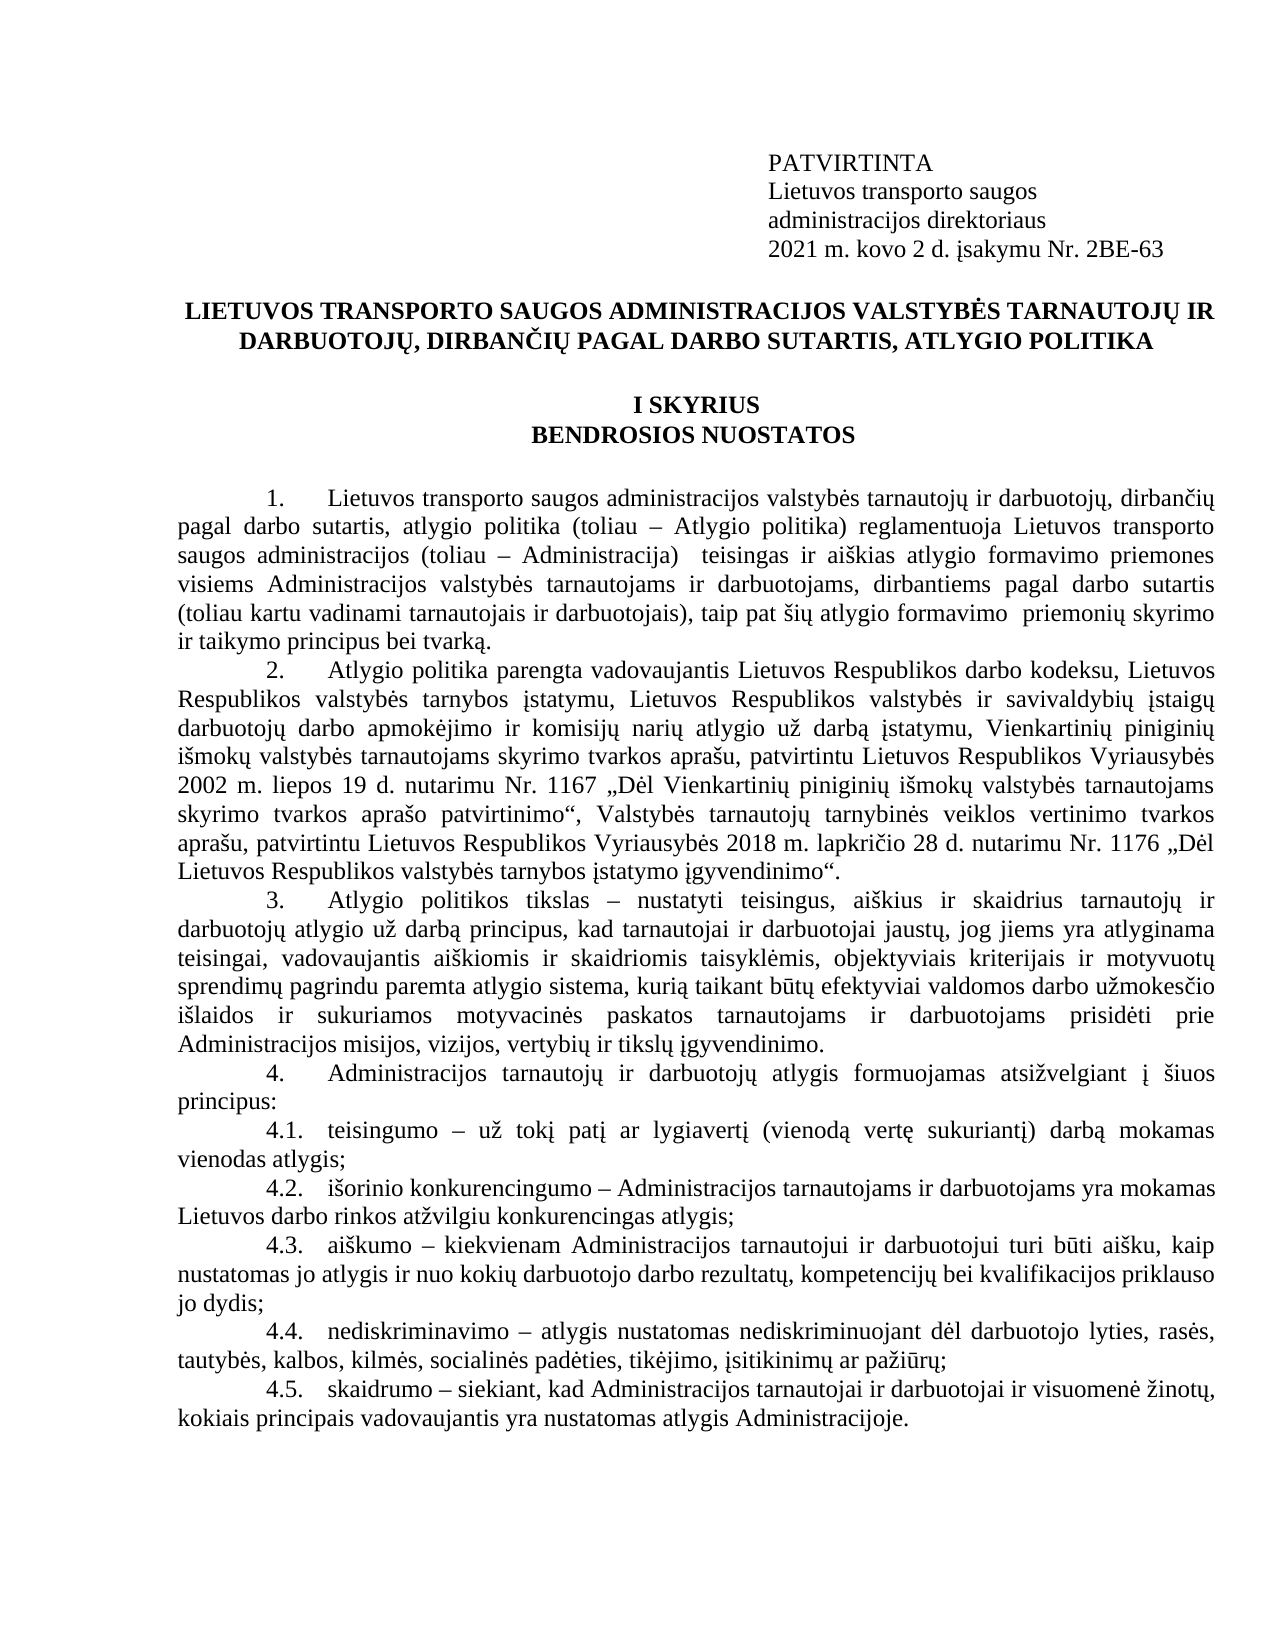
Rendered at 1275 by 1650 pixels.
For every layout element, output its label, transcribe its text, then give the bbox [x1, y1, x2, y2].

text 4.5. skaidrumo – siekiant, kad Administracijos tarnautojai ir darbuotojai ir visuomenė žinotų, kokiais principais vadovaujantis yra nustatomas atlygis Administracijoje. [177, 1374, 1216, 1431]
text 4.2. išorinio konkurencingumo – Administracijos tarnautojams ir darbuotojams yra mokamas Lietuvos darbo rinkos atžvilgiu konkurencingas atlygis; [177, 1173, 1216, 1230]
text 2. Atlygio politika parengta vadovaujantis Lietuvos Respublikos darbo kodeksu, Lietuvos Respublikos valstybės tarnybos įstatymu, Lietuvos Respublikos valstybės ir savivaldybių įstaigų darbuotojų darbo apmokėjimo ir komisijų narių atlygio už darbą įstatymu, Vienkartinių piniginių išmokų valstybės tarnautojams skyrimo tvarkos aprašu, patvirtintu Lietuvos Respublikos Vyriausybės 2002 m. liepos 19 d. nutarimu Nr. 1167 „Dėl Vienkartinių piniginių išmokų valstybės tarnautojams skyrimo tvarkos aprašo patvirtinimo“, Valstybės tarnautojų tarnybinės veiklos vertinimo tvarkos aprašu, patvirtintu Lietuvos Respublikos Vyriausybės 2018 m. lapkričio 28 d. nutarimu Nr. 1176 „Dėl Lietuvos Respublikos valstybės tarnybos įstatymo įgyvendinimo“. [177, 655, 1216, 885]
text 1. Lietuvos transporto saugos administracijos valstybės tarnautojų ir darbuotojų, dirbančių pagal darbo sutartis, atlygio politika (toliau – Atlygio politika) reglamentuoja Lietuvos transporto saugos administracijos (toliau – Administracija) teisingas ir aiškias atlygio formavimo priemones visiems Administracijos valstybės tarnautojams ir darbuotojams, dirbantiems pagal darbo sutartis (toliau kartu vadinami tarnautojais ir darbuotojais), taip pat šių atlygio formavimo priemonių skyrimo ir taikymo principus bei tvarką. [177, 483, 1216, 655]
text I SKYRIUS [177, 390, 1216, 419]
text Lietuvos transporto saugos [768, 176, 1216, 205]
text PATVIRTINTA [768, 148, 1216, 176]
text BENDROSIOS NUOSTATOS [177, 420, 1216, 449]
text 4.3. aiškumo – kiekvienam Administracijos tarnautojui ir darbuotojui turi būti aišku, kaip nustatomas jo atlygis ir nuo kokių darbuotojo darbo rezultatų, kompetencijų bei kvalifikacijos priklauso jo dydis; [177, 1230, 1216, 1316]
text 4.1. teisingumo – už tokį patį ar lygiavertį (vienodą vertę sukuriantį) darbą mokamas vienodas atlygis; [177, 1115, 1216, 1173]
text administracijos direktoriaus [768, 205, 1216, 234]
text 3. Atlygio politikos tikslas – nustatyti teisingus, aiškius ir skaidrius tarnautojų ir darbuotojų atlygio už darbą principus, kad tarnautojai ir darbuotojai jaustų, jog jiems yra atlyginama teisingai, vadovaujantis aiškiomis ir skaidriomis taisyklėmis, objektyviais kriterijais ir motyvuotų sprendimų pagrindu paremta atlygio sistema, kurią taikant būtų efektyviai valdomos darbo užmokesčio išlaidos ir sukuriamos motyvacinės paskatos tarnautojams ir darbuotojams prisidėti prie Administracijos misijos, vizijos, vertybių ir tikslų įgyvendinimo. [177, 885, 1216, 1058]
text 2021 m. kovo 2 d. įsakymu Nr. 2BE-63 [768, 234, 1216, 263]
text LIETUVOS TRANSPORTO SAUGOS ADMINISTRACIJOS VALSTYBĖS TARNAUTOJŲ IR DARBUOTOJŲ, DIRBANČIŲ PAGAL DARBO SUTARTIS, ATLYGIO POLITIKA [177, 296, 1216, 355]
text 4.4. nediskriminavimo – atlygis nustatomas nediskriminuojant dėl darbuotojo lyties, rasės, tautybės, kalbos, kilmės, socialinės padėties, tikėjimo, įsitikinimų ar pažiūrų; [177, 1316, 1216, 1374]
text 4. Administracijos tarnautojų ir darbuotojų atlygis formuojamas atsižvelgiant į šiuos principus: [177, 1058, 1216, 1115]
